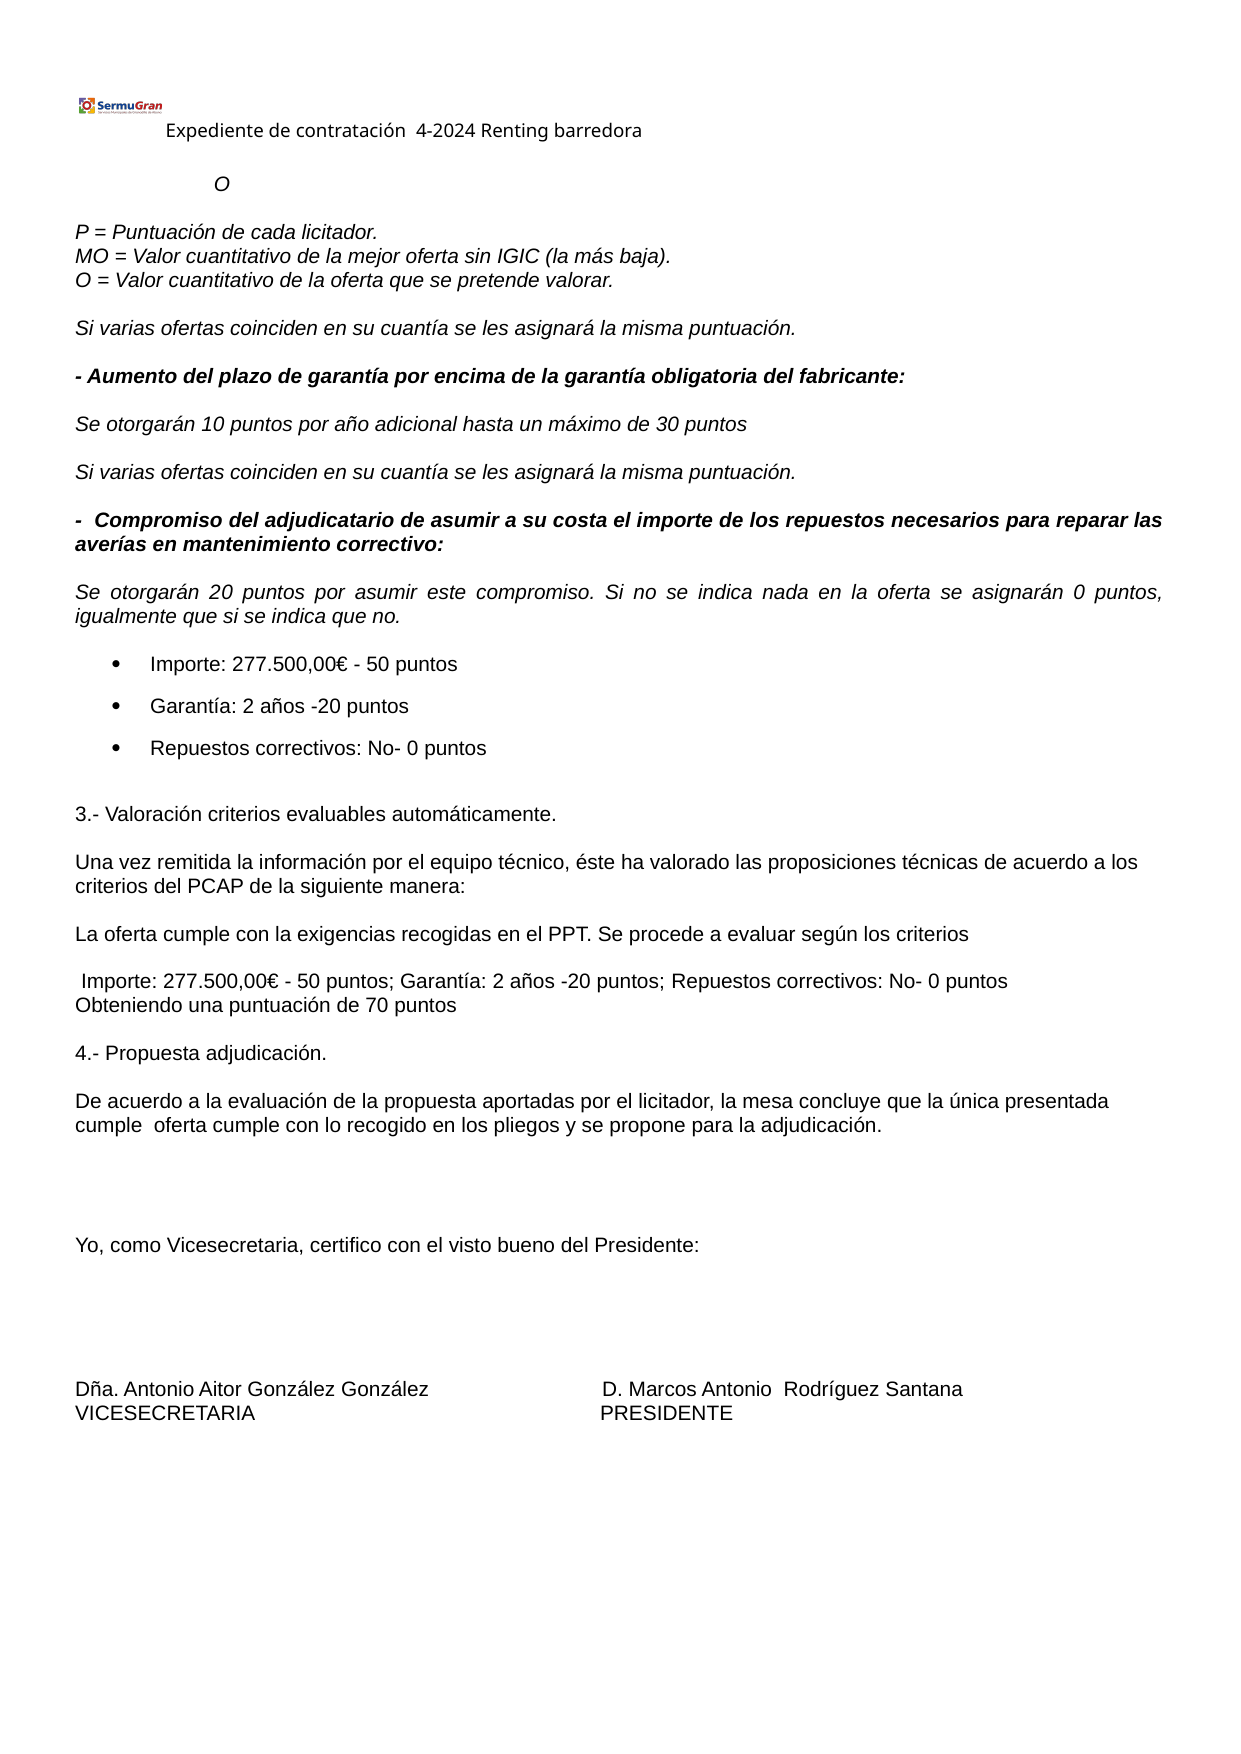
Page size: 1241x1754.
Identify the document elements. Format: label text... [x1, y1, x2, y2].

text - Aumento del plazo de garantía por encima de la garantía obligatoria del fabricante: [75, 364, 1165, 388]
text MO = Valor cuantitativo de la mejor oferta sin IGIC (la más baja). [75, 244, 1165, 268]
text 3.- Valoración criterios evaluables automáticamente. [75, 802, 1165, 826]
text Una vez remitida la información por el equipo técnico, éste ha valorado las proposiciones técnicas de acuerdo a los criterios del PCAP de la siguiente manera: [75, 849, 1165, 897]
subtitle O [75, 172, 1165, 196]
text Importe: 277.500,00€ - 50 puntos; Garantía: 2 años -20 puntos; Repuestos correctivos: No- 0 puntos [75, 969, 1165, 993]
text Si varias ofertas coinciden en su cuantía se les asignará la misma puntuación. [75, 460, 1165, 484]
text Se otorgarán 20 puntos por asumir este compromiso. Si no se indica nada en la oferta se asignarán 0 puntos, igualmente que si se indica que no. [75, 579, 1165, 627]
picture [75, 75, 166, 138]
text O = Valor cuantitativo de la oferta que se pretende valorar. [75, 268, 1165, 292]
list Repuestos correctivos: No- 0 puntos [112, 736, 1165, 760]
text VICESECRETARIA PRESIDENTE [75, 1401, 1165, 1424]
text Obteniendo una puntuación de 70 puntos [75, 993, 1165, 1017]
list Garantía: 2 años -20 puntos [112, 694, 1165, 718]
text P = Puntuación de cada licitador. [75, 220, 1165, 244]
text Se otorgarán 10 puntos por año adicional hasta un máximo de 30 puntos [75, 412, 1165, 436]
text Yo, como Vicesecretaria, certifico con el visto bueno del Presidente: [75, 1233, 1165, 1257]
list Importe: 277.500,00€ - 50 puntos [112, 652, 1165, 676]
text Dña. Antonio Aitor González González D. Marcos Antonio Rodríguez Santana [75, 1377, 1165, 1401]
text - Compromiso del adjudicatario de asumir a su costa el importe de los repuestos necesarios para reparar las averías en mantenimiento correctivo: [75, 508, 1165, 556]
text 4.- Propuesta adjudicación. [75, 1041, 1165, 1065]
text La oferta cumple con la exigencias recogidas en el PPT. Se procede a evaluar según los criterios [75, 921, 1165, 945]
text Si varias ofertas coinciden en su cuantía se les asignará la misma puntuación. [75, 316, 1165, 340]
text De acuerdo a la evaluación de la propuesta aportadas por el licitador, la mesa concluye que la única presentada cumple oferta cumple con lo recogido en los pliegos y se propone para la adjudicación. [75, 1089, 1165, 1137]
